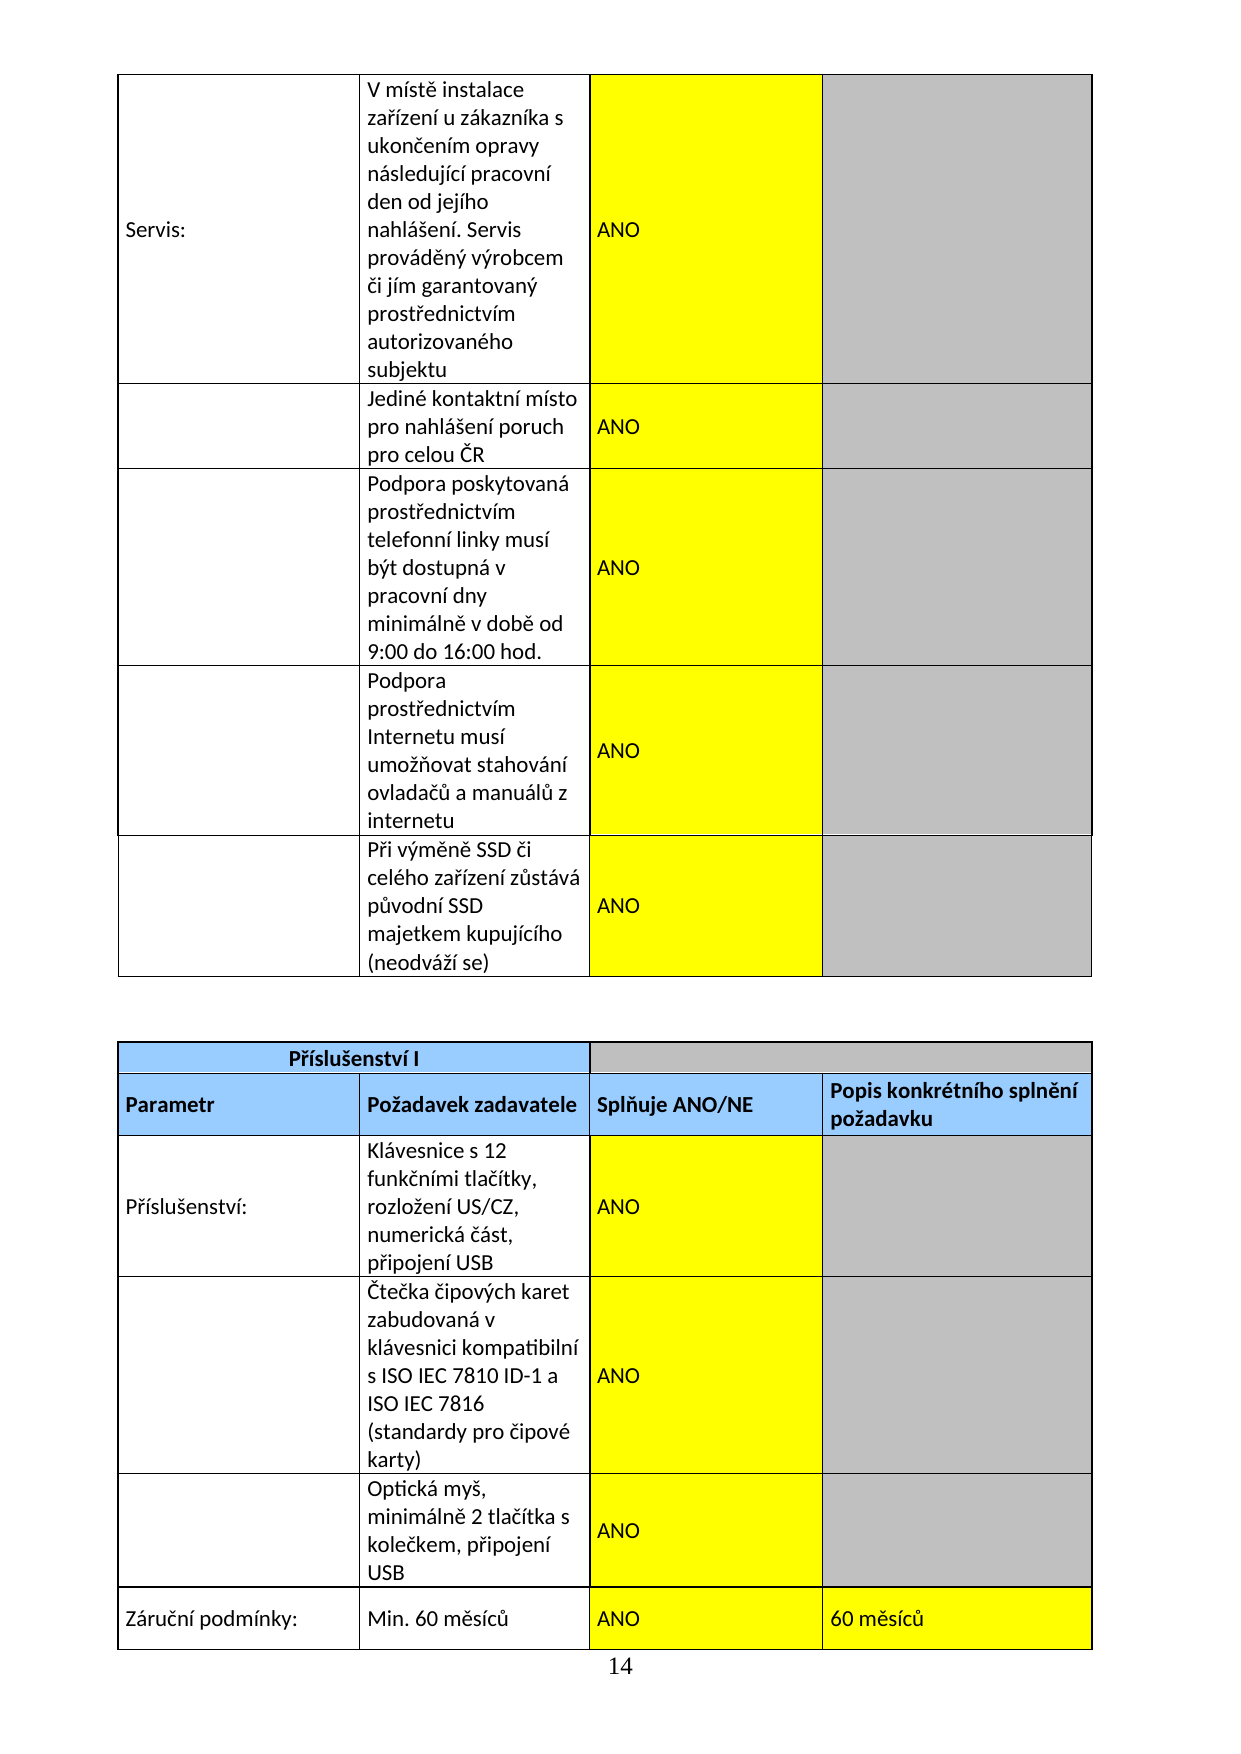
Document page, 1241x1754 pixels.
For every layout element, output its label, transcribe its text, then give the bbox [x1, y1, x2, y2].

table_cell ANO [591, 1136, 822, 1276]
table_cell Požadavek zadavatele [360, 1074, 589, 1135]
table_cell Min. 60 měsíců [360, 1588, 589, 1649]
table_cell Splňuje ANO/NE [590, 1074, 822, 1135]
table_cell [823, 469, 1091, 665]
table_cell ANO [591, 384, 822, 468]
table_cell ANO [591, 1474, 822, 1586]
table_cell ANO [591, 666, 822, 834]
table_cell [823, 1474, 1091, 1586]
table_cell [118, 977, 360, 1008]
table_cell Popis konkrétního splnění požadavku [823, 1074, 1091, 1135]
table_cell ANO [590, 1588, 822, 1649]
table_cell Záruční podmínky: [119, 1588, 359, 1649]
table_cell [823, 75, 1091, 383]
table_cell ANO [591, 1277, 822, 1473]
table_cell Podpora poskytovaná prostřednictvím telefonní linky musí být dostupná v pracovní dny minimálně v době od 9:00 do 16:00 hod. [360, 469, 589, 665]
table_cell [119, 666, 359, 834]
table_cell Servis: [119, 75, 359, 383]
table_cell [360, 977, 589, 1008]
table_cell [823, 666, 1091, 834]
table_cell [119, 469, 359, 665]
table_cell ANO [591, 469, 822, 665]
table_cell [823, 977, 1092, 1008]
table_cell [823, 384, 1091, 468]
table_cell Při výměně SSD či celého zařízení zůstává původní SSD majetkem kupujícího (neodváží se) [360, 836, 589, 976]
table_cell Klávesnice s 12 funkčními tlačítky, rozložení US/CZ, numerická část, připojení USB [360, 1136, 589, 1276]
table_cell [823, 1009, 1092, 1041]
table_cell Příslušenství: [119, 1136, 359, 1276]
table_cell [823, 1136, 1091, 1276]
table_cell [360, 1009, 589, 1041]
table_cell [823, 836, 1091, 976]
table_cell Podpora prostřednictvím Internetu musí umožňovat stahování ovladačů a manuálů z internetu [360, 666, 589, 834]
table_cell [591, 1043, 1091, 1072]
table_cell ANO [590, 836, 822, 976]
table_cell V místě instalace zařízení u zákazníka s ukončením opravy následující pracovní den od jejího nahlášení. Servis prováděný výrobcem či jím garantovaný prostřednictvím autorizovaného subjektu [360, 75, 589, 383]
table_cell [590, 977, 823, 1008]
table_cell [119, 384, 359, 468]
table_cell Parametr [119, 1074, 359, 1135]
table_cell [823, 1277, 1091, 1473]
table_cell Čtečka čipových karet zabudovaná v klávesnici kompatibilní s ISO IEC 7810 ID-1 a ISO IEC 7816 (standardy pro čipové karty) [360, 1277, 589, 1473]
table_cell ANO [591, 75, 822, 383]
table_cell [590, 1009, 823, 1041]
table_cell [119, 836, 359, 976]
table_cell Příslušenství I [119, 1043, 589, 1072]
table_cell Optická myš, minimálně 2 tlačítka s kolečkem, připojení USB [360, 1474, 589, 1586]
table_cell [118, 1009, 360, 1041]
table_cell Jediné kontaktní místo pro nahlášení poruch pro celou ČR [360, 384, 589, 468]
table_cell 60 měsíců [823, 1588, 1091, 1649]
table_cell [119, 1474, 359, 1586]
table_cell [119, 1277, 359, 1473]
